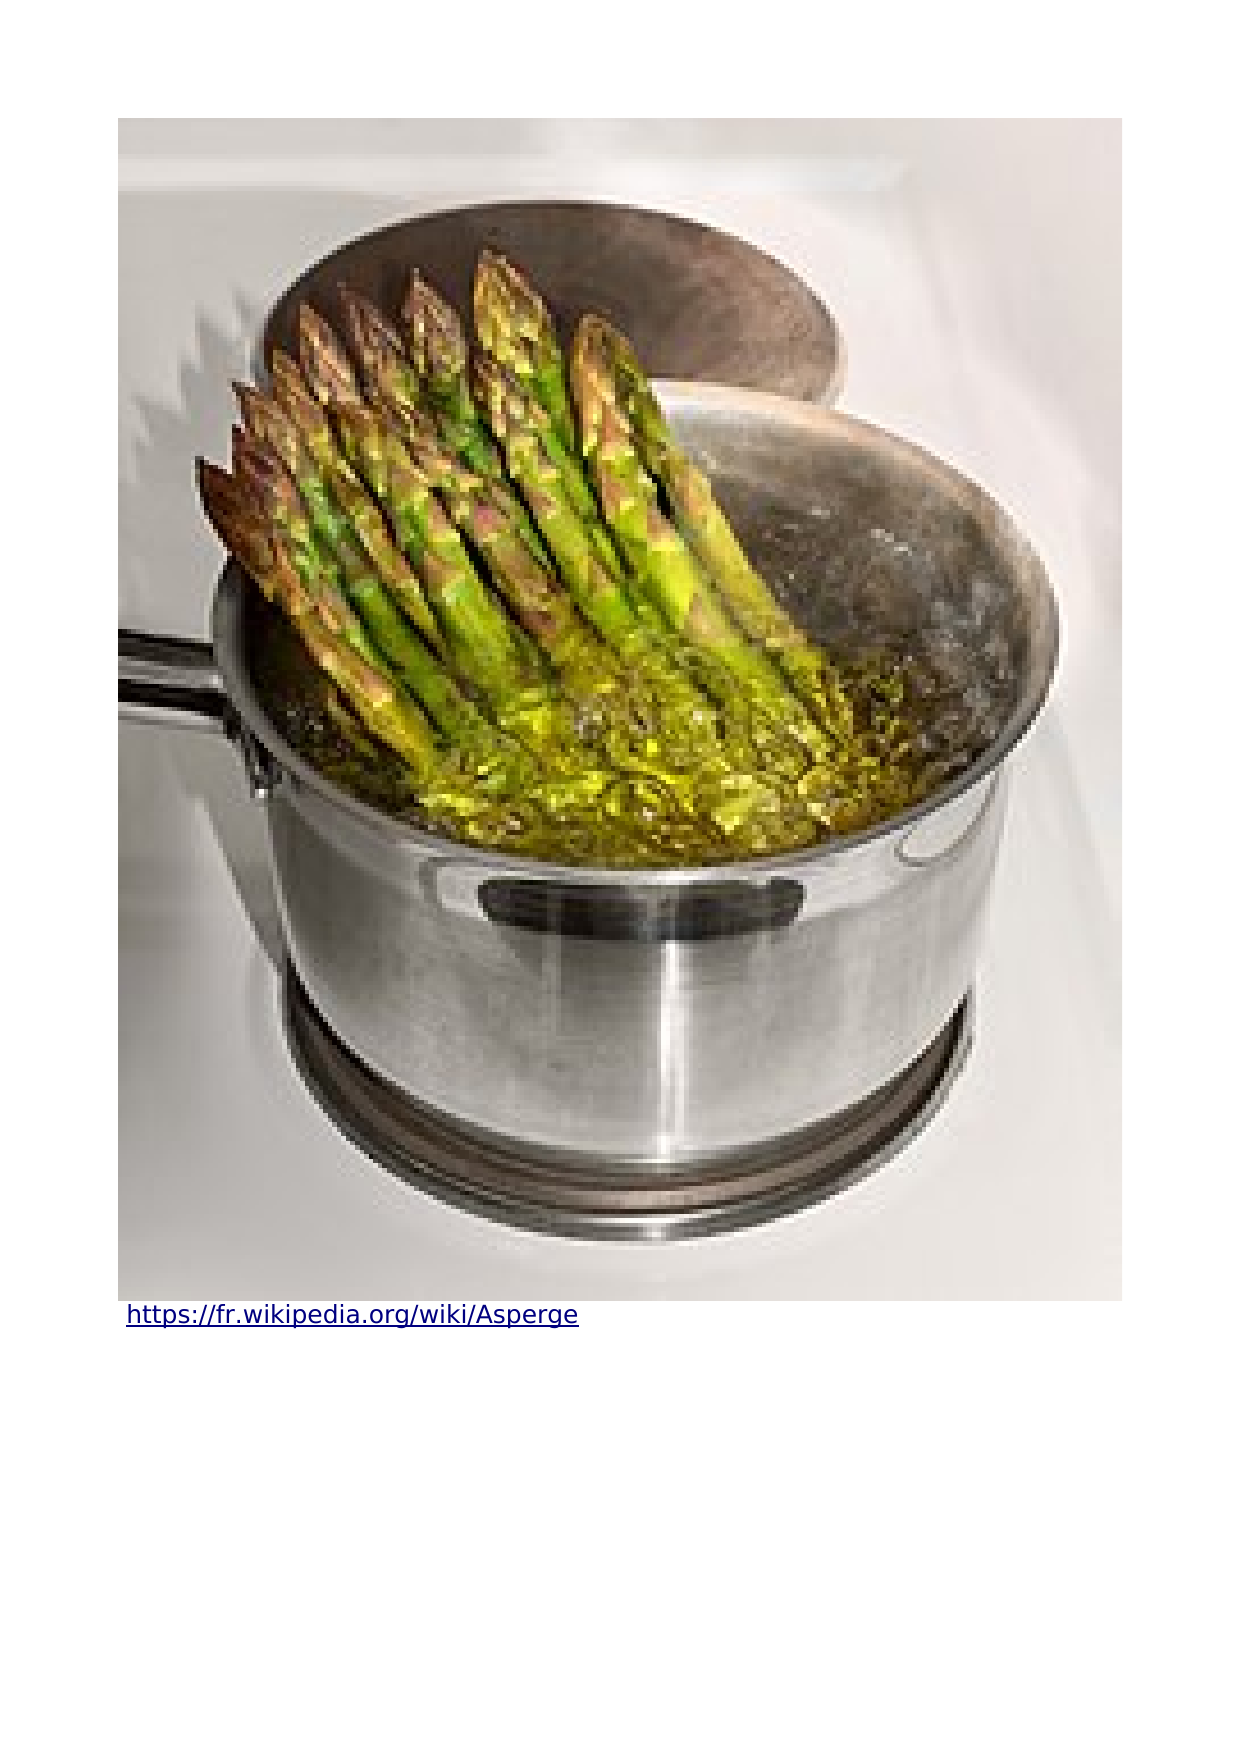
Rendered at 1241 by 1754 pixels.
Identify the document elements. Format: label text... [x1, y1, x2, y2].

text https://fr.wikipedia.org/wiki/Asperge [118, 1301, 1122, 1329]
picture [118, 118, 1123, 1301]
